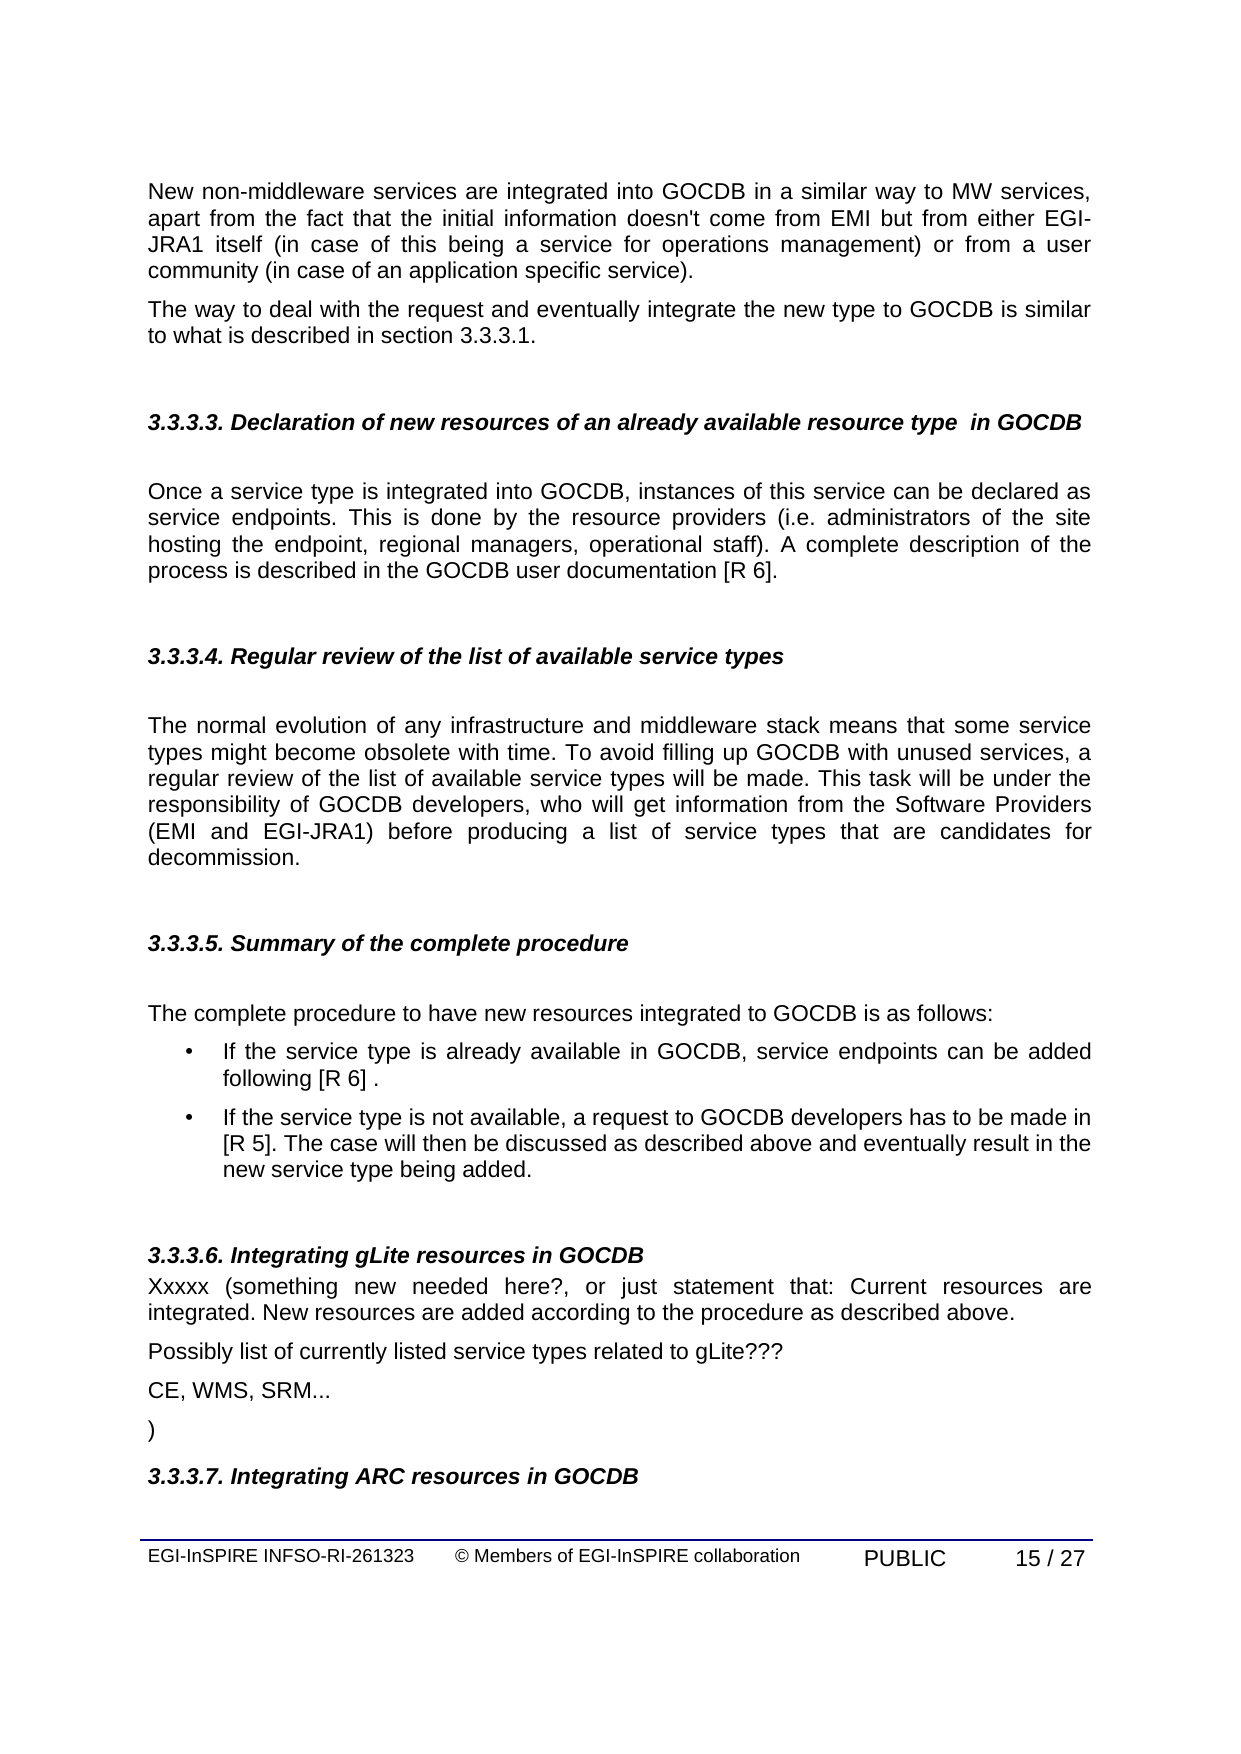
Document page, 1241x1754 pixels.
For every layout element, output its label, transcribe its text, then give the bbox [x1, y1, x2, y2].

text New non-middleware services are integrated into GOCDB in a similar way to MW services, apart from the fact that the initial information doesn't come from EMI but from either EGI-JRA1 itself (in case of this being a service for operations management) or from a user community (in case of an application specific service). [148, 178, 1093, 283]
text The normal evolution of any infrastructure and middleware stack means that some service types might become obsolete with time. To avoid filling up GOCDB with unused services, a regular review of the list of available service types will be made. This task will be under the responsibility of GOCDB developers, who will get information from the Software Providers (EMI and EGI-JRA1) before producing a list of service types that are candidates for decommission. [148, 712, 1093, 870]
text ) [148, 1416, 1093, 1442]
text The complete procedure to have new resources integrated to GOCDB is as follows: [148, 999, 1093, 1026]
list If the service type is not available, a request to GOCDB developers has to be made in [R 5]. The case will then be discussed as described above and eventually result in the new service type being added. [185, 1103, 1093, 1183]
subtitle Integrating ARC resources in GOCDB [148, 1463, 1093, 1489]
text Possibly list of currently listed service types related to gLite??? [148, 1338, 1093, 1364]
subtitle Declaration of new resources of an already available resource type in GOCDB [148, 408, 1093, 435]
text The way to deal with the request and eventually integrate the new type to GOCDB is similar to what is described in section 3.3.3.1. [148, 296, 1093, 349]
list If the service type is already available in GOCDB, service endpoints can be added following [R 6] . [185, 1038, 1093, 1091]
text Xxxxx (something new needed here?, or just statement that: Current resources are integrated. New resources are added according to the procedure as described above. [148, 1273, 1093, 1326]
text CE, WMS, SRM... [148, 1377, 1093, 1403]
subtitle Integrating gLite resources in GOCDB [148, 1242, 1093, 1269]
text Once a service type is integrated into GOCDB, instances of this service can be declared as service endpoints. This is done by the resource providers (i.e. administrators of the site hosting the endpoint, regional managers, operational staff). A complete description of the process is described in the GOCDB user documentation [R 6]. [148, 478, 1093, 583]
subtitle Regular review of the list of available service types [148, 643, 1093, 669]
subtitle Summary of the complete procedure [148, 930, 1093, 956]
